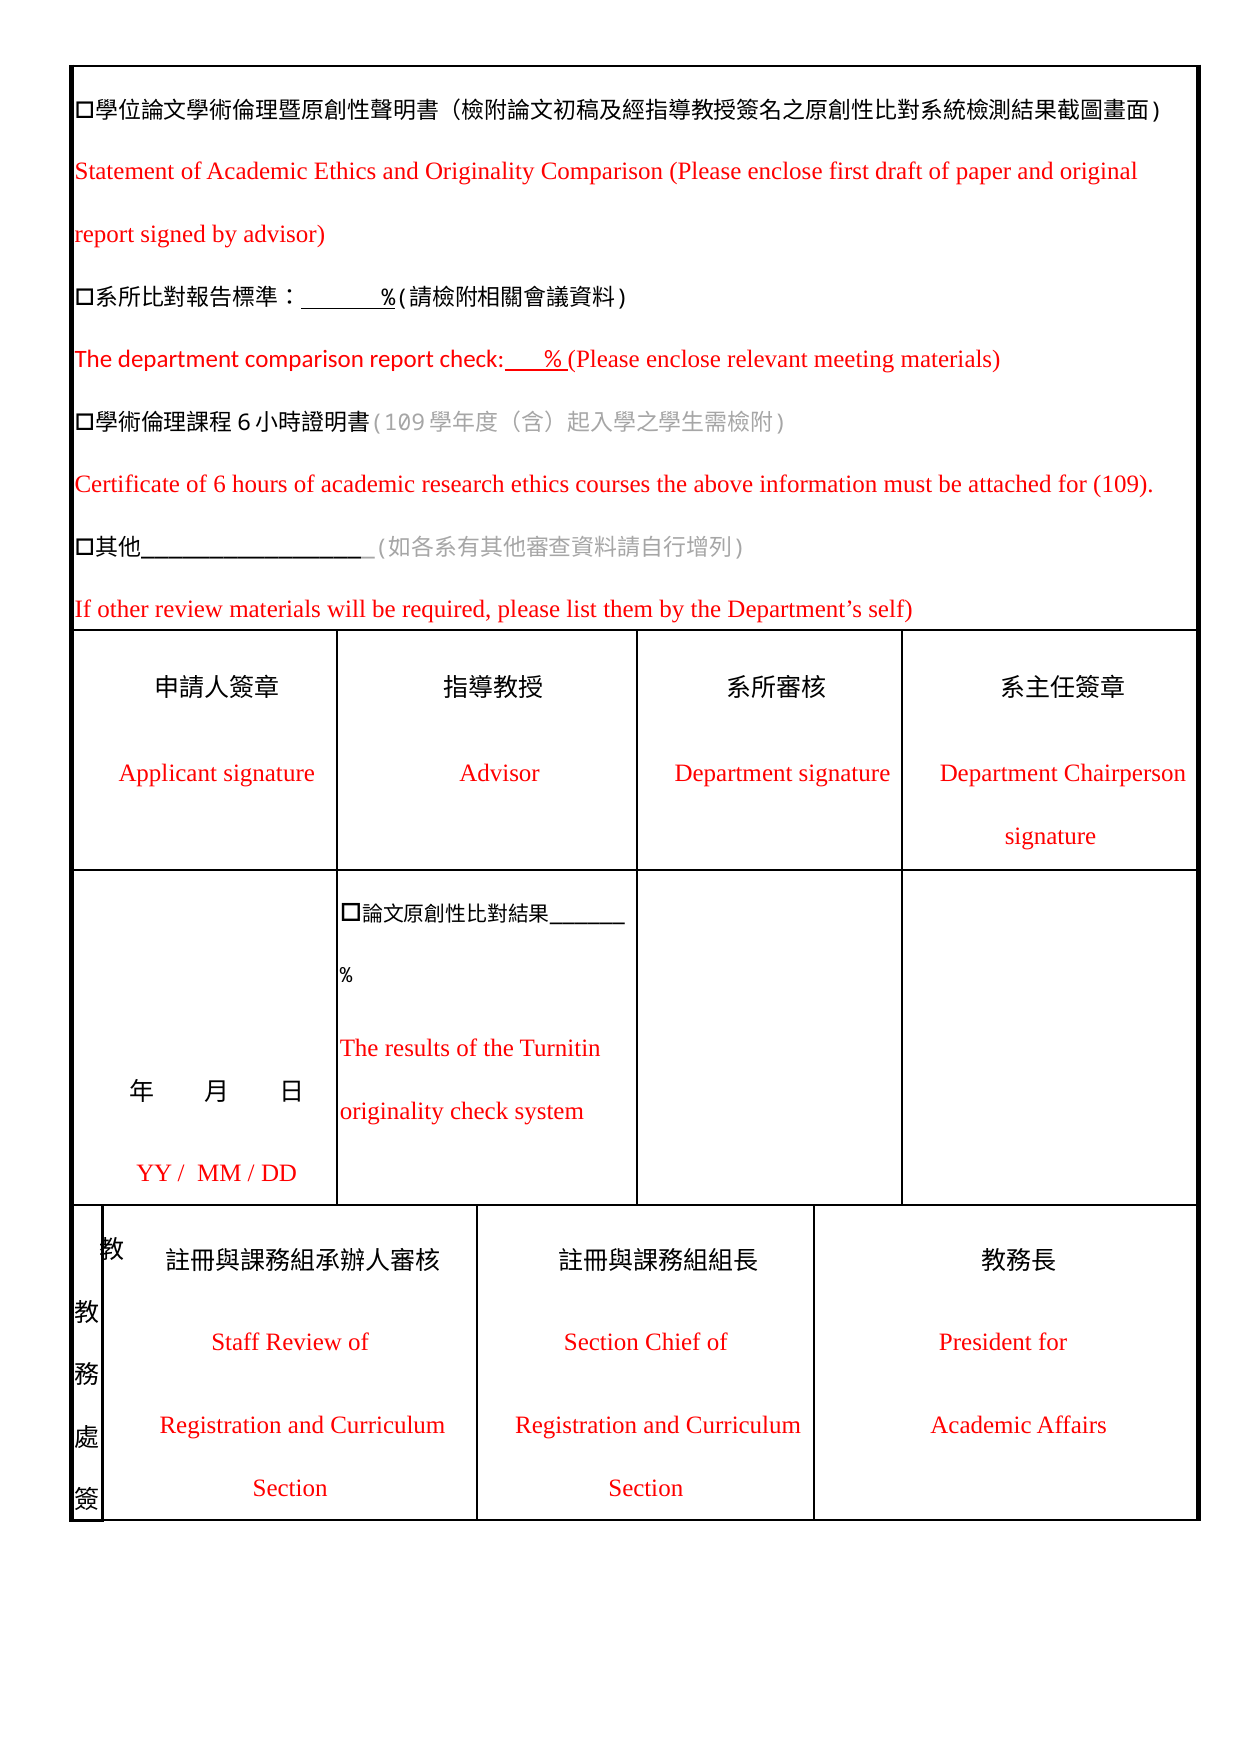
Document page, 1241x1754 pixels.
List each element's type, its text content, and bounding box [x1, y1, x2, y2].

table_cell 指導教授 Advisor [338, 631, 636, 869]
table_cell 年 月 日 YY / MM / DD [74, 871, 336, 1204]
table_cell 註冊與課務組承辦人審核 Staff Review of Registration and Curriculum Section [104, 1206, 476, 1519]
table_cell 申請人簽章 Applicant signature [74, 631, 336, 869]
table_cell 註冊與課務組組長 Section Chief of Registration and Curriculum Section [478, 1206, 813, 1519]
table_cell 教務長 President for Academic Affairs [815, 1206, 1196, 1519]
table_cell 教教務處簽核 [74, 1206, 101, 1519]
table_cell [638, 871, 901, 1204]
table_cell [903, 871, 1196, 1204]
table_cell 系主任簽章 Department Chairperson signature [903, 631, 1196, 869]
table_cell 論文原創性比對結果______% The results of the Turnitin originality check system [338, 871, 636, 1204]
table_cell 學位論文學術倫理暨原創性聲明書（檢附論文初稿及經指導教授簽名之原創性比對系統檢測結果截圖畫面) Statement of Academic Ethics and Originality Comparison (Please enclose first draft of paper and original report signed by advisor) 系所比對報告標準： %(請檢附相關會議資料) The department comparison report check: % (Please enclose relevant meeting materials) 學術倫理課程6小時證明書(109學年度（含）起入學之學生需檢附) Certificate of 6 hours of academic research ethics courses the above information must be attached for (109). 其他_________________(如各系有其他審查資料請自行增列) If other review materials will be required, please list them by the Department’s self) [74, 67, 1196, 629]
table_cell 系所審核 Department signature [638, 631, 901, 869]
